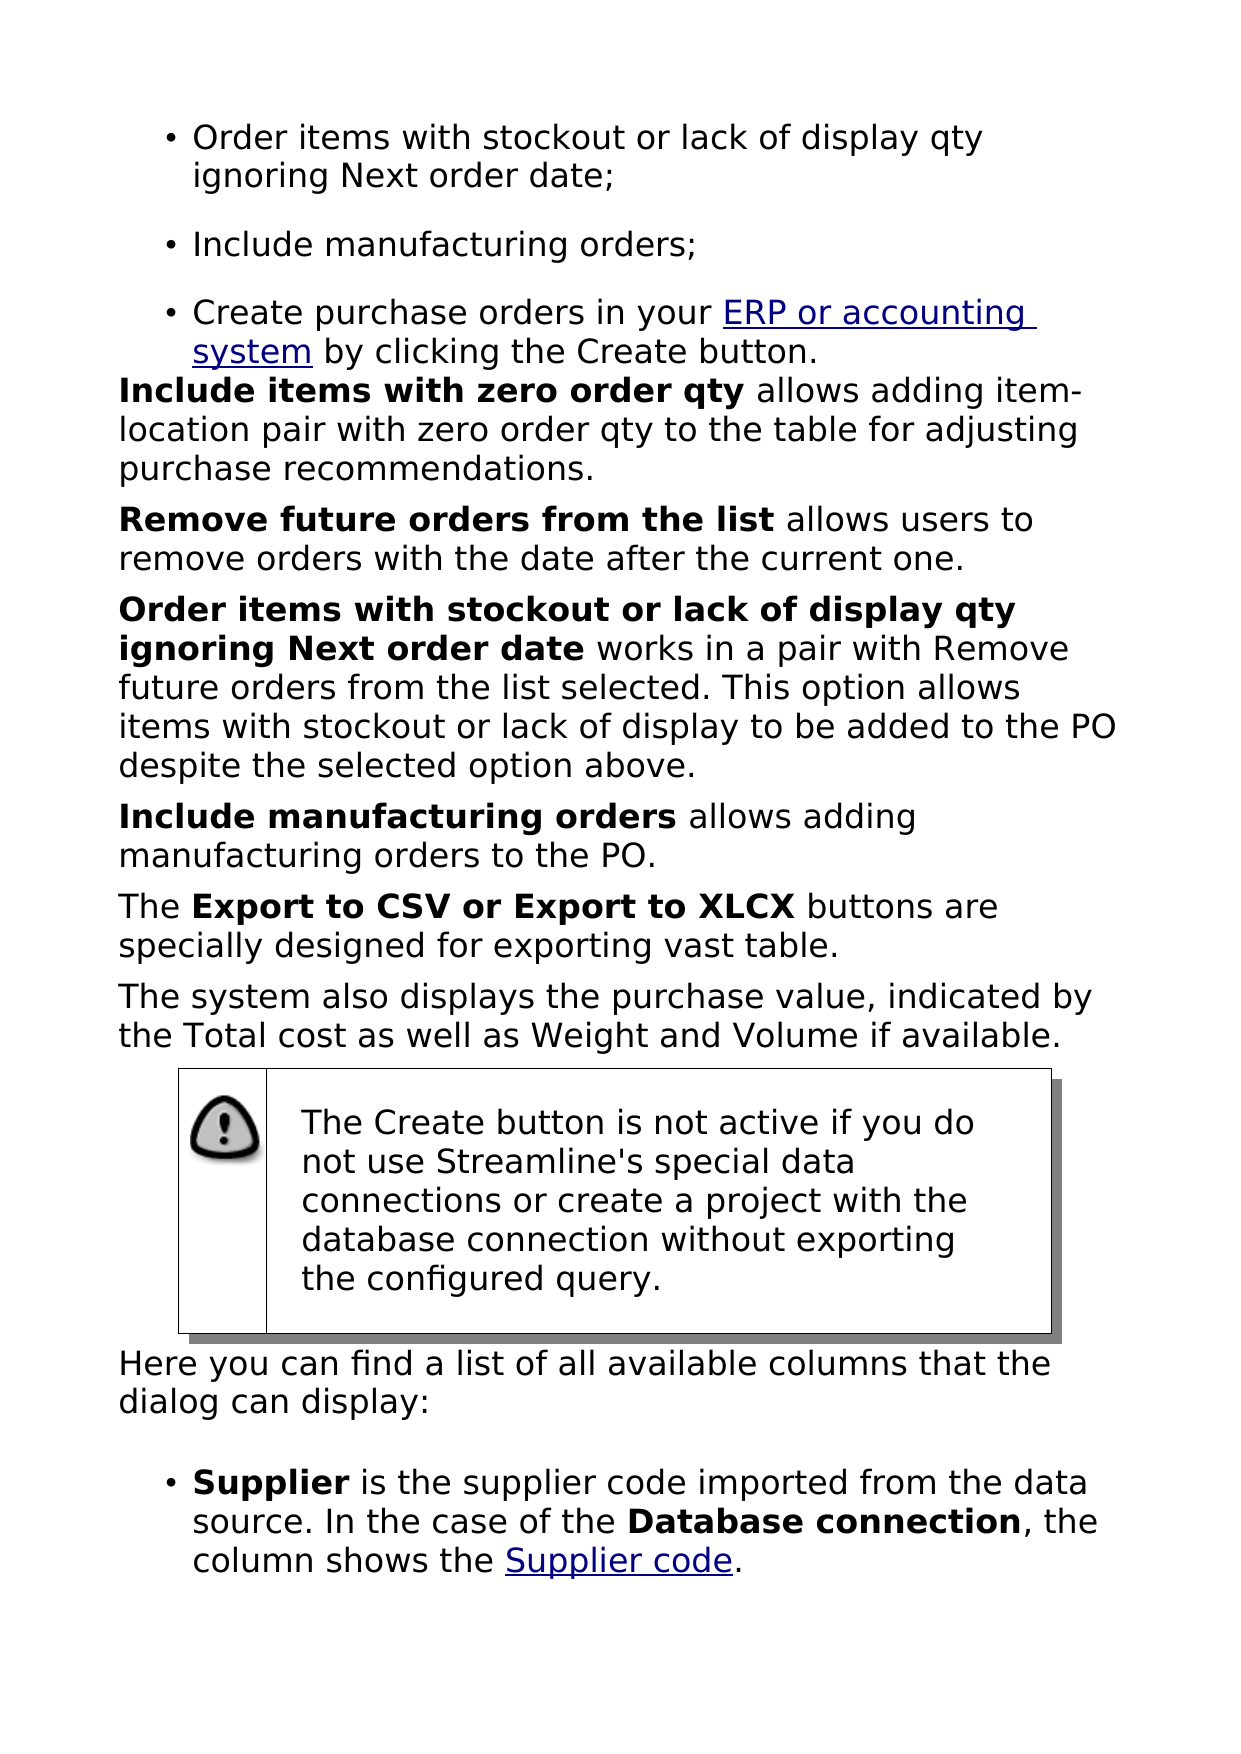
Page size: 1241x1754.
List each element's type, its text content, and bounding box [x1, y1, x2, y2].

text Remove future orders from the list allows users to remove orders with the date after the current one. [118, 500, 1122, 578]
table_header [179, 1069, 266, 1333]
list Include manufacturing orders; [177, 225, 1122, 264]
text Include manufacturing orders allows adding manufacturing orders to the PO. [118, 797, 1122, 875]
text Here you can find a list of all available columns that the dialog can display: [118, 1344, 1122, 1422]
text Order items with stockout or lack of display qty ignoring Next order date works in a pair with Remove future orders from the list selected. This option allows items with stockout or lack of display to be added to the PO despite the selected option above. [118, 591, 1122, 785]
picture [190, 1091, 266, 1167]
text The Export to CSV or Export to XLCX buttons are specially designed for exporting vast table. [118, 888, 1122, 965]
list Order items with stockout or lack of display qty ignoring Next order date; [177, 118, 1122, 196]
text The system also displays the purchase value, indicated by the Total cost as well as Weight and Volume if available. [118, 978, 1122, 1056]
text Include items with zero order qty allows adding item-location pair with zero order qty to the table for adjusting purchase recommendations. [118, 371, 1122, 488]
list Create purchase orders in your ERP or accounting system by clicking the Create button. [177, 294, 1122, 371]
list Supplier is the supplier code imported from the data source. In the case of the Database connection, the column shows the Supplier code. [177, 1464, 1122, 1580]
table_header The Create button is not active if you do not use Streamline's special data connections or create a project with the database connection without exporting the configured query. [267, 1069, 1051, 1333]
